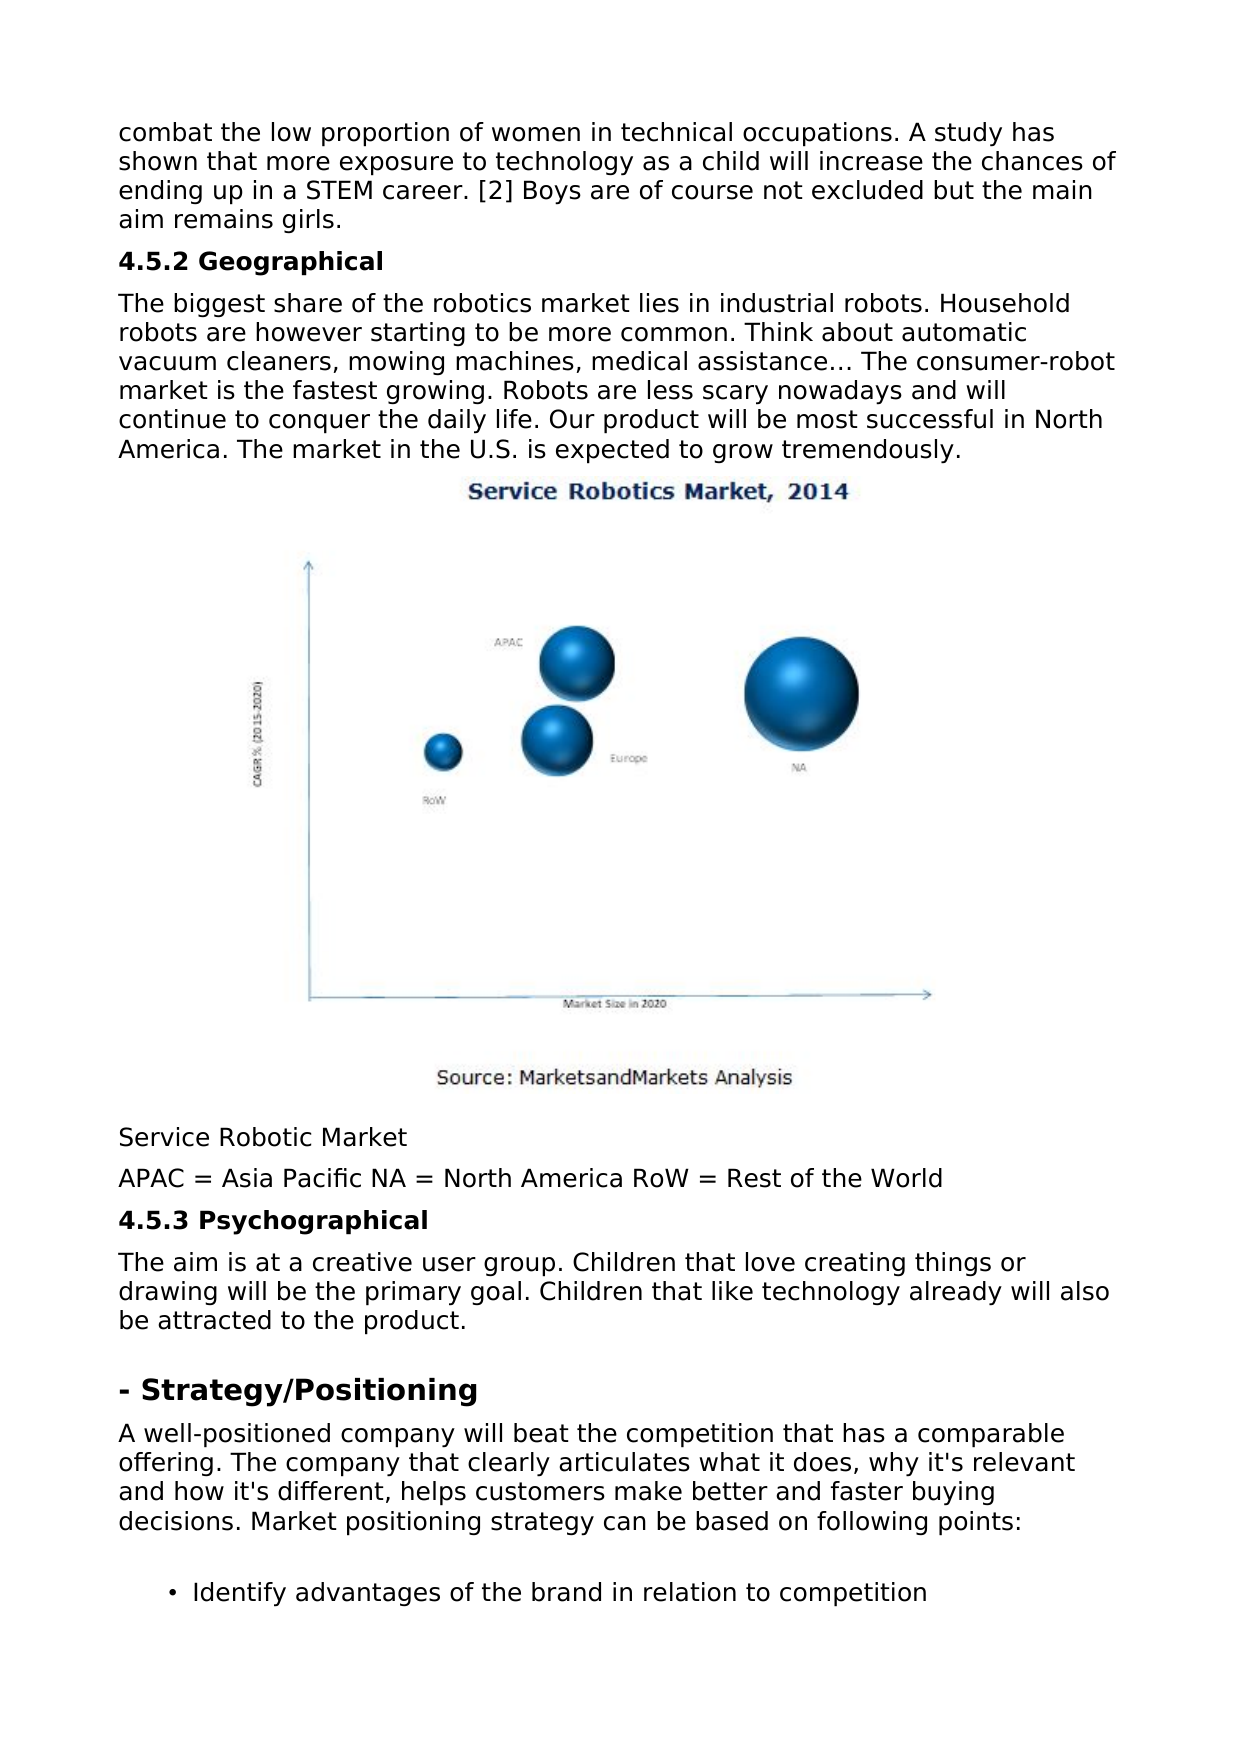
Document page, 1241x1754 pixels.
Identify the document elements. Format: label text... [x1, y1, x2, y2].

text APAC = Asia Pacific NA = North America RoW = Rest of the World [118, 1164, 1122, 1194]
text Service Robotic Market [118, 1123, 1122, 1152]
text 4.5.3 Psychographical [118, 1206, 1122, 1235]
list Identify advantages of the brand in relation to competition [177, 1578, 1122, 1607]
subtitle - Strategy/Positioning [118, 1373, 1122, 1407]
text A well-positioned company will beat the competition that has a comparable offering. The company that clearly articulates what it does, why it's relevant and how it's different, helps customers make better and faster buying decisions. Market positioning strategy can be based on following points: [118, 1419, 1122, 1536]
picture [235, 476, 1006, 1094]
text combat the low proportion of women in technical occupations. A study has shown that more exposure to technology as a child will increase the chances of ending up in a STEM career. [2] Boys are of course not excluded but the main aim remains girls. [118, 118, 1122, 235]
text 4.5.2 Geographical [118, 247, 1122, 276]
text The biggest share of the robotics market lies in industrial robots. Household robots are however starting to be more common. Think about automatic vacuum cleaners, mowing machines, medical assistance… The consumer-robot market is the fastest growing. Robots are less scary nowadays and will continue to conquer the daily life. Our product will be most successful in North America. The market in the U.S. is expected to grow tremendously. [118, 289, 1122, 464]
text The aim is at a creative user group. Children that love creating things or drawing will be the primary goal. Children that like technology already will also be attracted to the product. [118, 1248, 1122, 1335]
